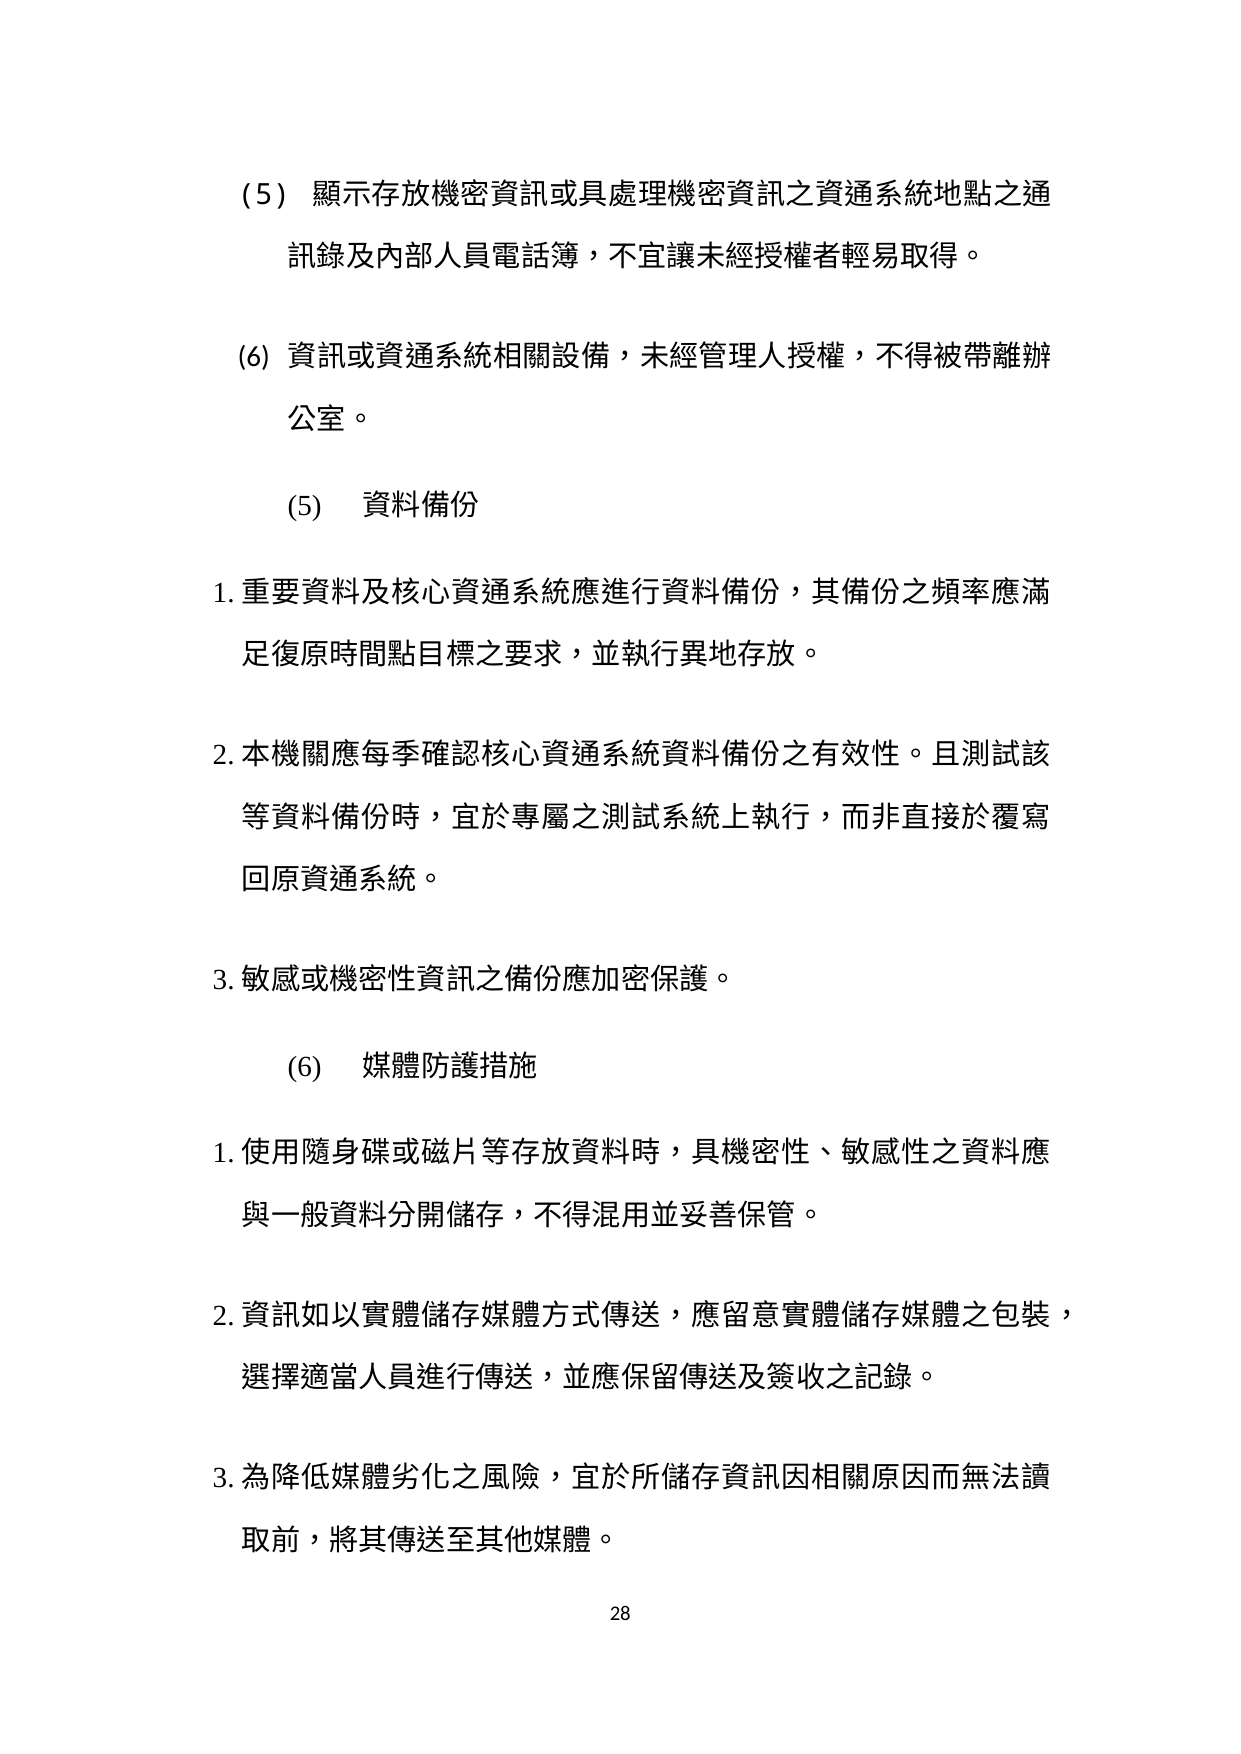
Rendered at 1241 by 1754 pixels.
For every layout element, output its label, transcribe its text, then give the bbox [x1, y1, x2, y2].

list 顯示存放機密資訊或具處理機密資訊之資通系統地點之通訊錄及內部人員電話簿，不宜讓未經授權者輕易取得。 [237, 150, 1053, 275]
subtitle 資料備份 [287, 461, 1053, 524]
list 本機關應每季確認核心資通系統資料備份之有效性。且測試該等資料備份時，宜於專屬之測試系統上執行，而非直接於覆寫回原資通系統。 [212, 710, 1053, 898]
subtitle 媒體防護措施 [287, 1022, 1053, 1084]
list 資訊或資通系統相關設備，未經管理人授權，不得被帶離辦公室。 [237, 312, 1053, 437]
list 使用隨身碟或磁片等存放資料時，具機密性、敏感性之資料應與一般資料分開儲存，不得混用並妥善保管。 [212, 1108, 1053, 1233]
list 敏感或機密性資訊之備份應加密保護。 [212, 935, 1053, 998]
list 為降低媒體劣化之風險，宜於所儲存資訊因相關原因而無法讀取前，將其傳送至其他媒體。 [212, 1433, 1053, 1558]
list 重要資料及核心資通系統應進行資料備份，其備份之頻率應滿足復原時間點目標之要求，並執行異地存放。 [212, 548, 1053, 673]
list 資訊如以實體儲存媒體方式傳送，應留意實體儲存媒體之包裝，選擇適當人員進行傳送，並應保留傳送及簽收之記錄。 [212, 1271, 1053, 1396]
